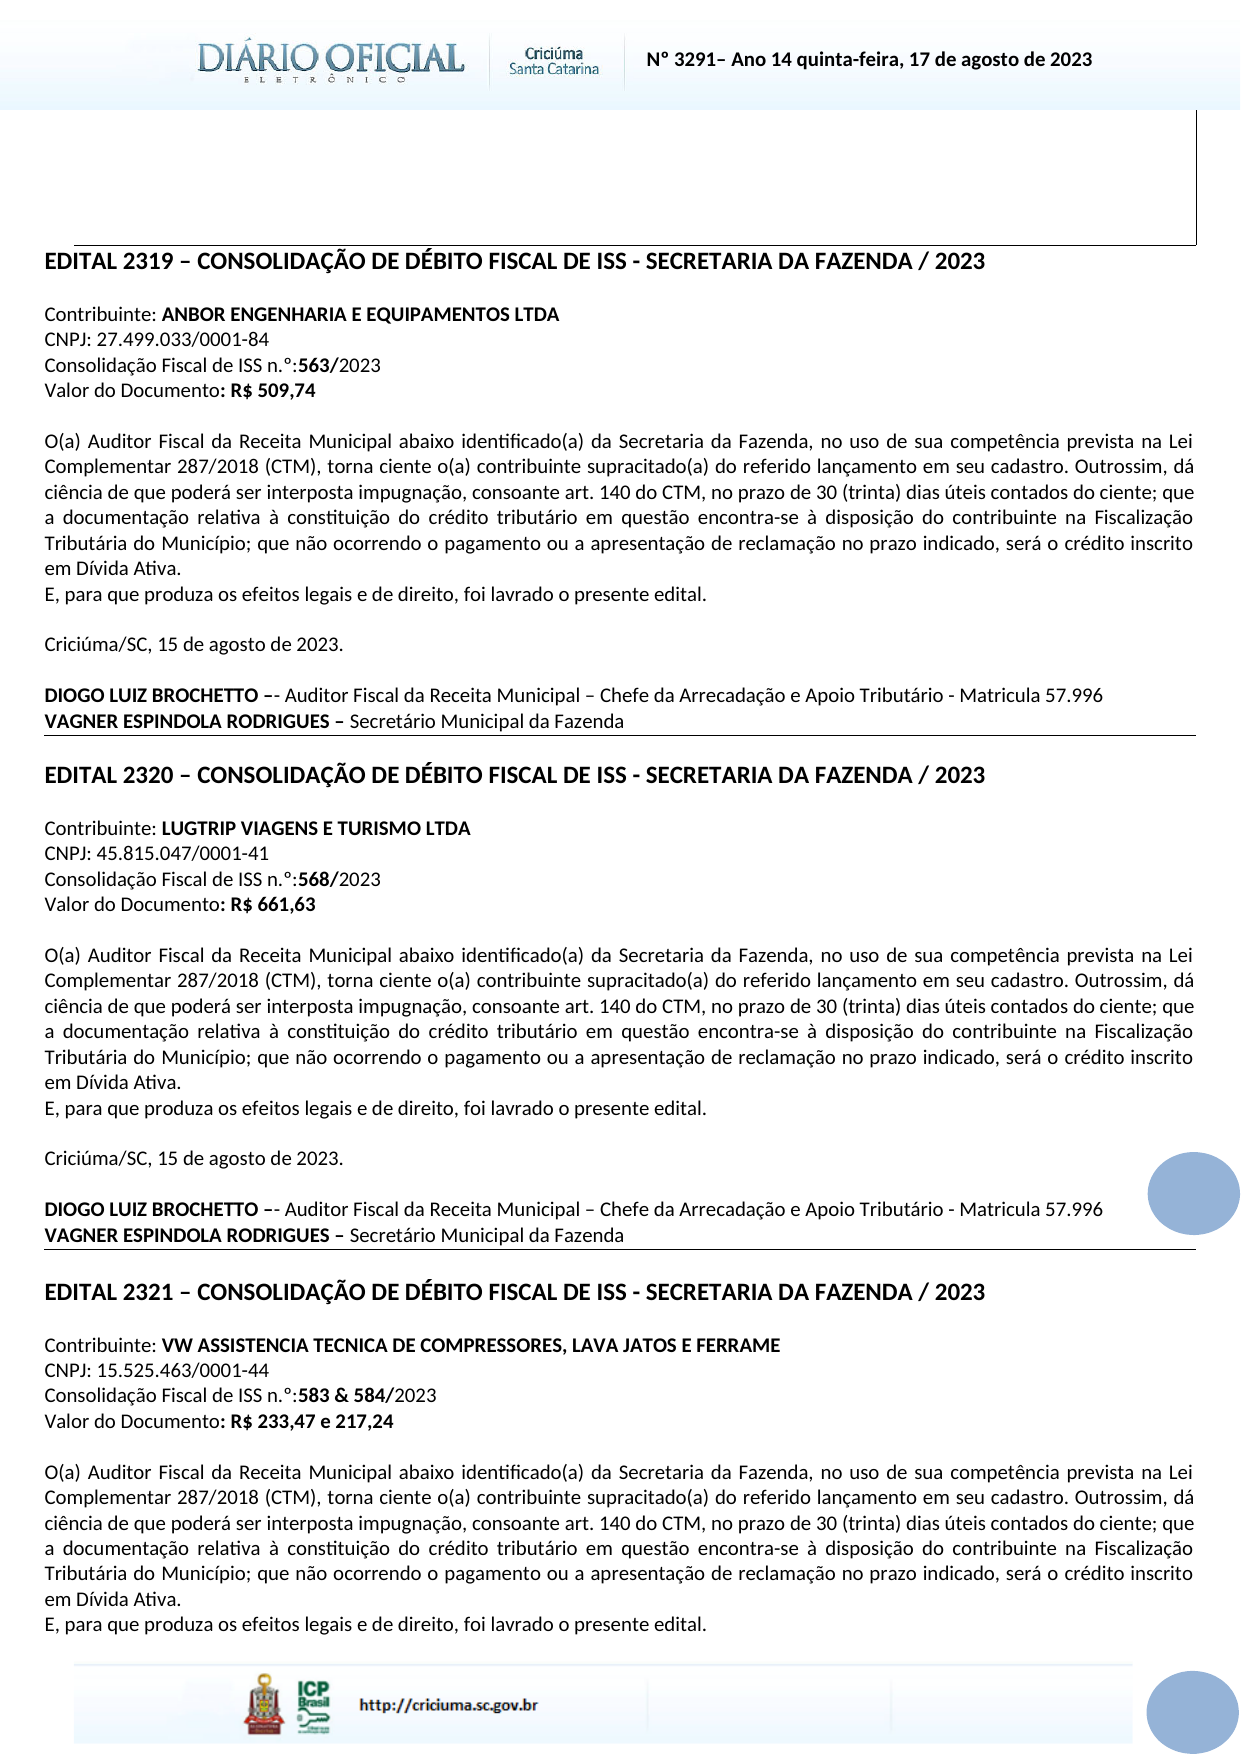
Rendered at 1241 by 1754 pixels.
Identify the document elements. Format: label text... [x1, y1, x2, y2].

text Valor do Documento: R$ 233,47 e 217,24 [44, 1408, 1196, 1433]
text EDITAL 2321 – CONSOLIDAÇÃO DE DÉBITO FISCAL DE ISS - SECRETARIA DA FAZENDA / 2023 [44, 1276, 1196, 1306]
text Valor do Documento: R$ 509,74 [44, 377, 1196, 403]
text Contribuinte: ANBOR ENGENHARIA E EQUIPAMENTOS LTDA [44, 301, 1196, 327]
text Consolidação Fiscal de ISS n.º:583 & 584/2023 [44, 1383, 1196, 1408]
text Consolidação Fiscal de ISS n.º:568/2023 [44, 866, 1196, 891]
text Contribuinte: LUGTRIP VIAGENS E TURISMO LTDA [44, 815, 1196, 841]
text Criciúma/SC, 15 de agosto de 2023. [44, 1146, 1196, 1171]
text E, para que produza os efeitos legais e de direito, foi lavrado o presente edital. [44, 581, 1196, 606]
text Contribuinte: VW ASSISTENCIA TECNICA DE COMPRESSORES, LAVA JATOS E FERRAME [44, 1332, 1196, 1357]
text E, para que produza os efeitos legais e de direito, foi lavrado o presente edital. [44, 1095, 1196, 1120]
text Valor do Documento: R$ 661,63 [44, 891, 1196, 917]
text E, para que produza os efeitos legais e de direito, foi lavrado o presente edital. [44, 1611, 1196, 1637]
text Criciúma/SC, 15 de agosto de 2023. [44, 632, 1196, 657]
text VAGNER ESPINDOLA RODRIGUES – Secretário Municipal da Fazenda [44, 1222, 1196, 1249]
text CNPJ: 15.525.463/0001-44 [44, 1357, 1196, 1383]
text DIOGO LUIZ BROCHETTO –- Auditor Fiscal da Receita Municipal – Chefe da Arrecadação e Apoio Tributário - Matricula 57.996 [44, 1196, 1159, 1222]
text EDITAL 2319 – CONSOLIDAÇÃO DE DÉBITO FISCAL DE ISS - SECRETARIA DA FAZENDA / 2023 [44, 245, 1196, 276]
text DIOGO LUIZ BROCHETTO –- Auditor Fiscal da Receita Municipal – Chefe da Arrecadação e Apoio Tributário - Matricula 57.996 [44, 682, 1196, 708]
text O(a) Auditor Fiscal da Receita Municipal abaixo identificado(a) da Secretaria da Fazenda, no uso de sua competência prevista na Lei Complementar 287/2018 (CTM), torna ciente o(a) contribuinte supracitado(a) do referido lançamento em seu cadastro. Outrossim, dá ciência de que poderá ser interposta impugnação, consoante art. 140 do CTM, no prazo de 30 (trinta) dias úteis contados do ciente; que a documentação relativa à constituição do crédito tributário em questão encontra-se à disposição do contribuinte na Fiscalização Tributária do Município; que não ocorrendo o pagamento ou a apresentação de reclamação no prazo indicado, será o crédito inscrito em Dívida Ativa. [44, 428, 1196, 581]
text VAGNER ESPINDOLA RODRIGUES – Secretário Municipal da Fazenda [44, 708, 1196, 735]
text O(a) Auditor Fiscal da Receita Municipal abaixo identificado(a) da Secretaria da Fazenda, no uso de sua competência prevista na Lei Complementar 287/2018 (CTM), torna ciente o(a) contribuinte supracitado(a) do referido lançamento em seu cadastro. Outrossim, dá ciência de que poderá ser interposta impugnação, consoante art. 140 do CTM, no prazo de 30 (trinta) dias úteis contados do ciente; que a documentação relativa à constituição do crédito tributário em questão encontra-se à disposição do contribuinte na Fiscalização Tributária do Município; que não ocorrendo o pagamento ou a apresentação de reclamação no prazo indicado, será o crédito inscrito em Dívida Ativa. [44, 942, 1196, 1095]
text CNPJ: 27.499.033/0001-84 [44, 327, 1196, 352]
text Consolidação Fiscal de ISS n.º:563/2023 [44, 352, 1196, 377]
text EDITAL 2320 – CONSOLIDAÇÃO DE DÉBITO FISCAL DE ISS - SECRETARIA DA FAZENDA / 2023 [44, 759, 1196, 790]
text CNPJ: 45.815.047/0001-41 [44, 841, 1196, 866]
text O(a) Auditor Fiscal da Receita Municipal abaixo identificado(a) da Secretaria da Fazenda, no uso de sua competência prevista na Lei Complementar 287/2018 (CTM), torna ciente o(a) contribuinte supracitado(a) do referido lançamento em seu cadastro. Outrossim, dá ciência de que poderá ser interposta impugnação, consoante art. 140 do CTM, no prazo de 30 (trinta) dias úteis contados do ciente; que a documentação relativa à constituição do crédito tributário em questão encontra-se à disposição do contribuinte na Fiscalização Tributária do Município; que não ocorrendo o pagamento ou a apresentação de reclamação no prazo indicado, será o crédito inscrito em Dívida Ativa. [44, 1459, 1196, 1611]
